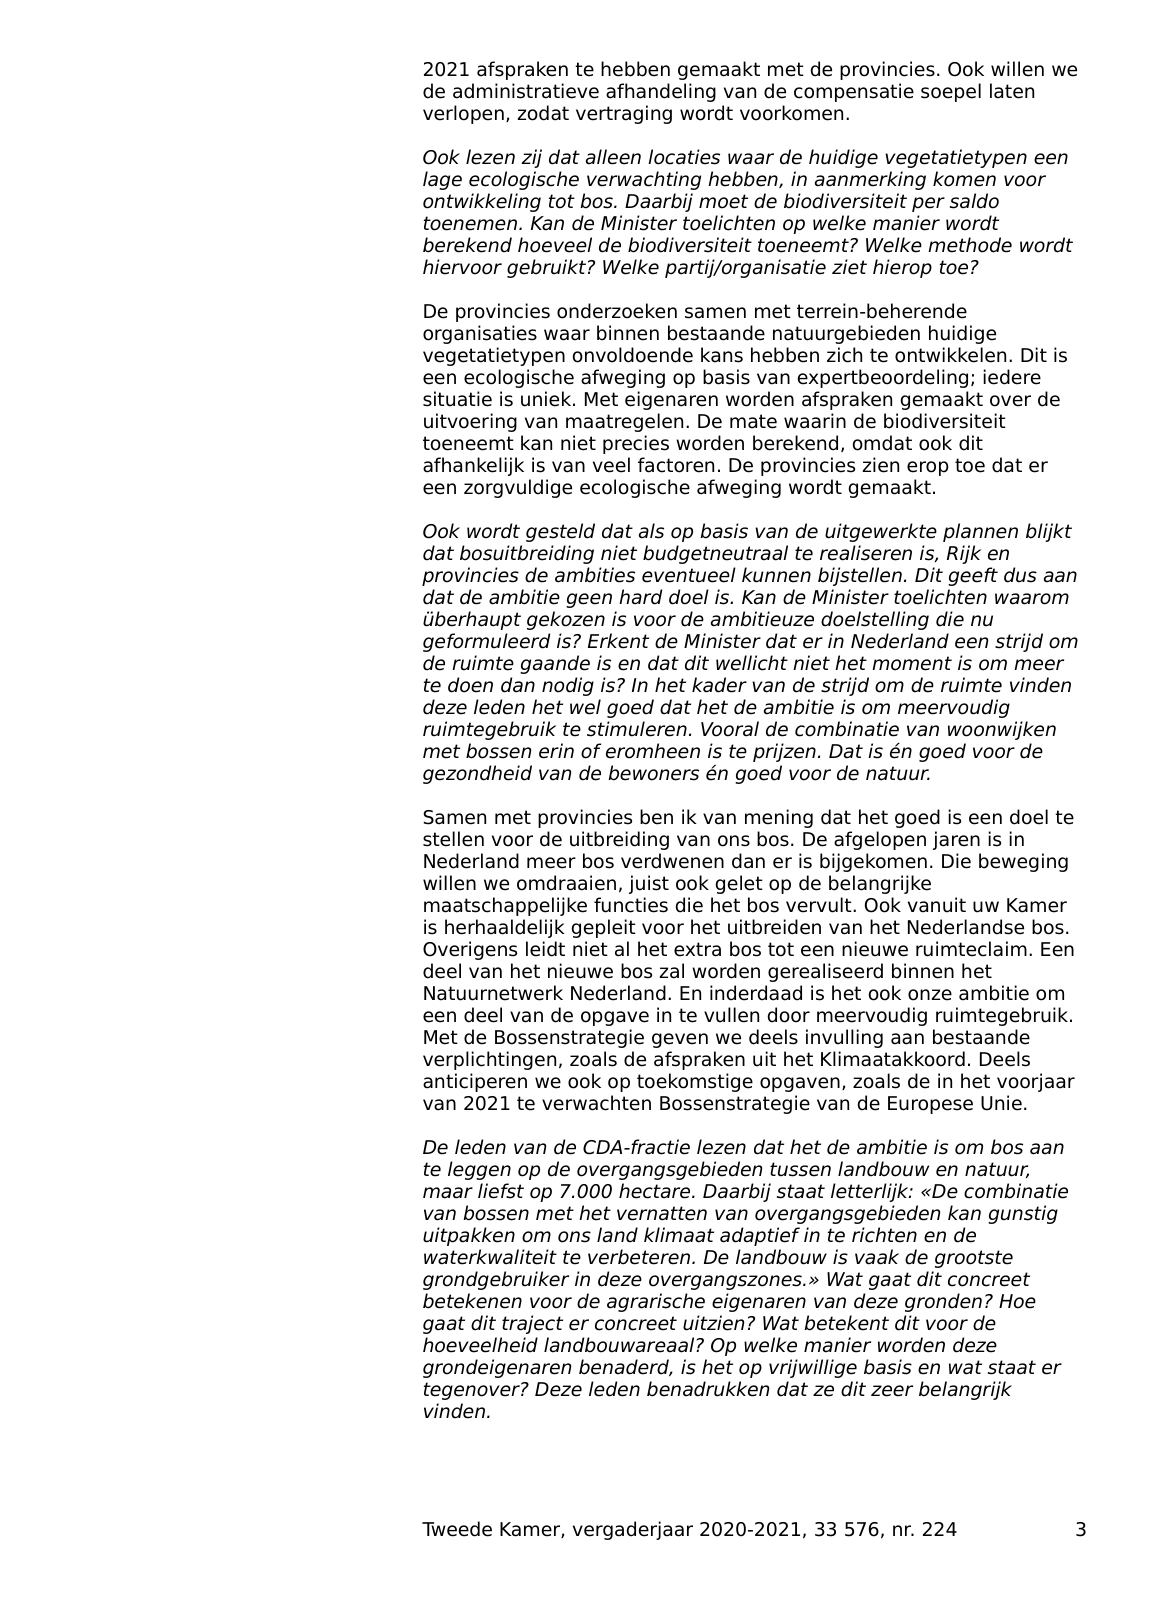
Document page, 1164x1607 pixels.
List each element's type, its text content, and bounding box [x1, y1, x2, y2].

text 2021 afspraken te hebben gemaakt met de provincies. Ook willen we de administratieve afhandeling van de compensatie soepel laten verlopen, zodat vertraging wordt voorkomen. [422, 59, 1087, 125]
text Ook wordt gesteld dat als op basis van de uitgewerkte plannen blijkt dat bosuitbreiding niet budgetneutraal te realiseren is, Rijk en provincies de ambities eventueel kunnen bijstellen. Dit geeft dus aan dat de ambitie geen hard doel is. Kan de Minister toelichten waarom überhaupt gekozen is voor de ambitieuze doelstelling die nu geformuleerd is? Erkent de Minister dat er in Nederland een strijd om de ruimte gaande is en dat dit wellicht niet het moment is om meer te doen dan nodig is? In het kader van de strijd om de ruimte vinden deze leden het wel goed dat het de ambitie is om meervoudig ruimtegebruik te stimuleren. Vooral de combinatie van woonwijken met bossen erin of eromheen is te prijzen. Dat is én goed voor de gezondheid van de bewoners én goed voor de natuur. [422, 521, 1087, 785]
text De leden van de CDA-fractie lezen dat het de ambitie is om bos aan te leggen op de overgangsgebieden tussen landbouw en natuur, maar liefst op 7.000 hectare. Daarbij staat letterlijk: «De combinatie van bossen met het vernatten van overgangsgebieden kan gunstig uitpakken om ons land klimaat adaptief in te richten en de waterkwaliteit te verbeteren. De landbouw is vaak de grootste grondgebruiker in deze overgangszones.» Wat gaat dit concreet betekenen voor de agrarische eigenaren van deze gronden? Hoe gaat dit traject er concreet uitzien? Wat betekent dit voor de hoeveelheid landbouwareaal? Op welke manier worden deze grondeigenaren benaderd, is het op vrijwillige basis en wat staat er tegenover? Deze leden benadrukken dat ze dit zeer belangrijk vinden. [422, 1137, 1087, 1423]
text De provincies onderzoeken samen met terrein-beherende organisaties waar binnen bestaande natuurgebieden huidige vegetatietypen onvoldoende kans hebben zich te ontwikkelen. Dit is een ecologische afweging op basis van expertbeoordeling; iedere situatie is uniek. Met eigenaren worden afspraken gemaakt over de uitvoering van maatregelen. De mate waarin de biodiversiteit toeneemt kan niet precies worden berekend, omdat ook dit afhankelijk is van veel factoren. De provincies zien erop toe dat er een zorgvuldige ecologische afweging wordt gemaakt. [422, 301, 1087, 499]
text Samen met provincies ben ik van mening dat het goed is een doel te stellen voor de uitbreiding van ons bos. De afgelopen jaren is in Nederland meer bos verdwenen dan er is bijgekomen. Die beweging willen we omdraaien, juist ook gelet op de belangrijke maatschappelijke functies die het bos vervult. Ook vanuit uw Kamer is herhaaldelijk gepleit voor het uitbreiden van het Nederlandse bos. Overigens leidt niet al het extra bos tot een nieuwe ruimteclaim. Een deel van het nieuwe bos zal worden gerealiseerd binnen het Natuurnetwerk Nederland. En inderdaad is het ook onze ambitie om een deel van de opgave in te vullen door meervoudig ruimtegebruik. Met de Bossenstrategie geven we deels invulling aan bestaande verplichtingen, zoals de afspraken uit het Klimaatakkoord. Deels anticiperen we ook op toekomstige opgaven, zoals de in het voorjaar van 2021 te verwachten Bossenstrategie van de Europese Unie. [422, 807, 1087, 1115]
text Ook lezen zij dat alleen locaties waar de huidige vegetatietypen een lage ecologische verwachting hebben, in aanmerking komen voor ontwikkeling tot bos. Daarbij moet de biodiversiteit per saldo toenemen. Kan de Minister toelichten op welke manier wordt berekend hoeveel de biodiversiteit toeneemt? Welke methode wordt hiervoor gebruikt? Welke partij/organisatie ziet hierop toe? [422, 147, 1087, 279]
